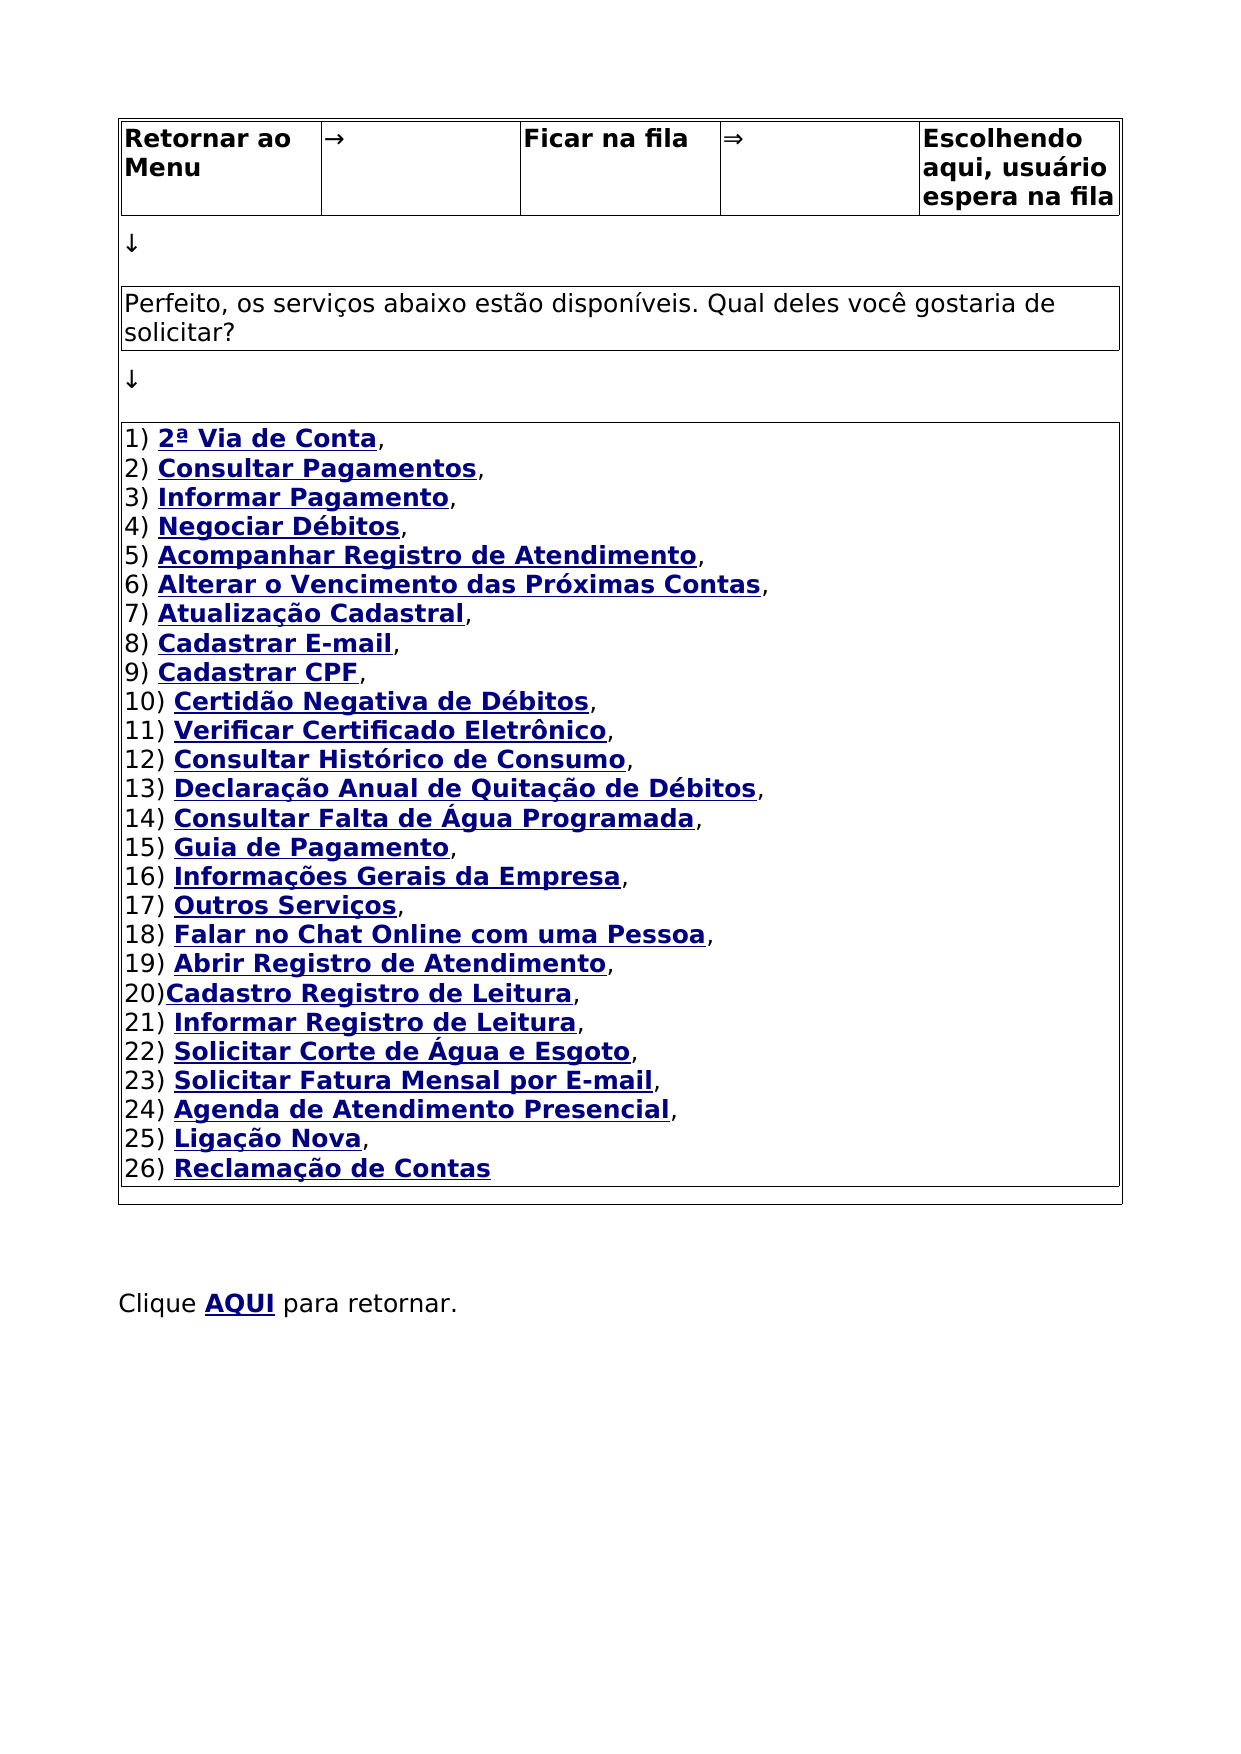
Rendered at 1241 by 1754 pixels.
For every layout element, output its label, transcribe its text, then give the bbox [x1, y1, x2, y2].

table_header → [322, 122, 520, 214]
table_header Escolhendo aqui, usuário espera na fila [920, 122, 1119, 214]
text Clique AQUI para retornar. [118, 1289, 1122, 1318]
table_header ↓ ↓ [119, 119, 1122, 1204]
table_header 1) 2ª Via de Conta, 2) Consultar Pagamentos, 3) Informar Pagamento, 4) Negociar Débitos, 5) Acompanhar Registro de Atendimento, 6) Alterar o Vencimento das Próximas Contas, 7) Atualização Cadastral, 8) Cadastrar E-mail, 9) Cadastrar CPF, 10) Certidão Negativa de Débitos, 11) Verificar Certificado Eletrônico, 12) Consultar Histórico de Consumo, 13) Declaração Anual de Quitação de Débitos, 14) Consultar Falta de Água Programada, 15) Guia de Pagamento, 16) Informações Gerais da Empresa, 17) Outros Serviços, 18) Falar no Chat Online com uma Pessoa, 19) Abrir Registro de Atendimento, 20)Cadastro Registro de Leitura, 21) Informar Registro de Leitura, 22) Solicitar Corte de Água e Esgoto, 23) Solicitar Fatura Mensal por E-mail, 24) Agenda de Atendimento Presencial, 25) Ligação Nova, 26) Reclamação de Contas [122, 423, 1119, 1186]
table_header Retornar ao Menu [122, 122, 321, 214]
table_header Ficar na fila [521, 122, 720, 214]
table_header Perfeito, os serviços abaixo estão disponíveis. Qual deles você gostaria de solicitar? [122, 287, 1119, 350]
table_header ⇒ [721, 122, 919, 214]
